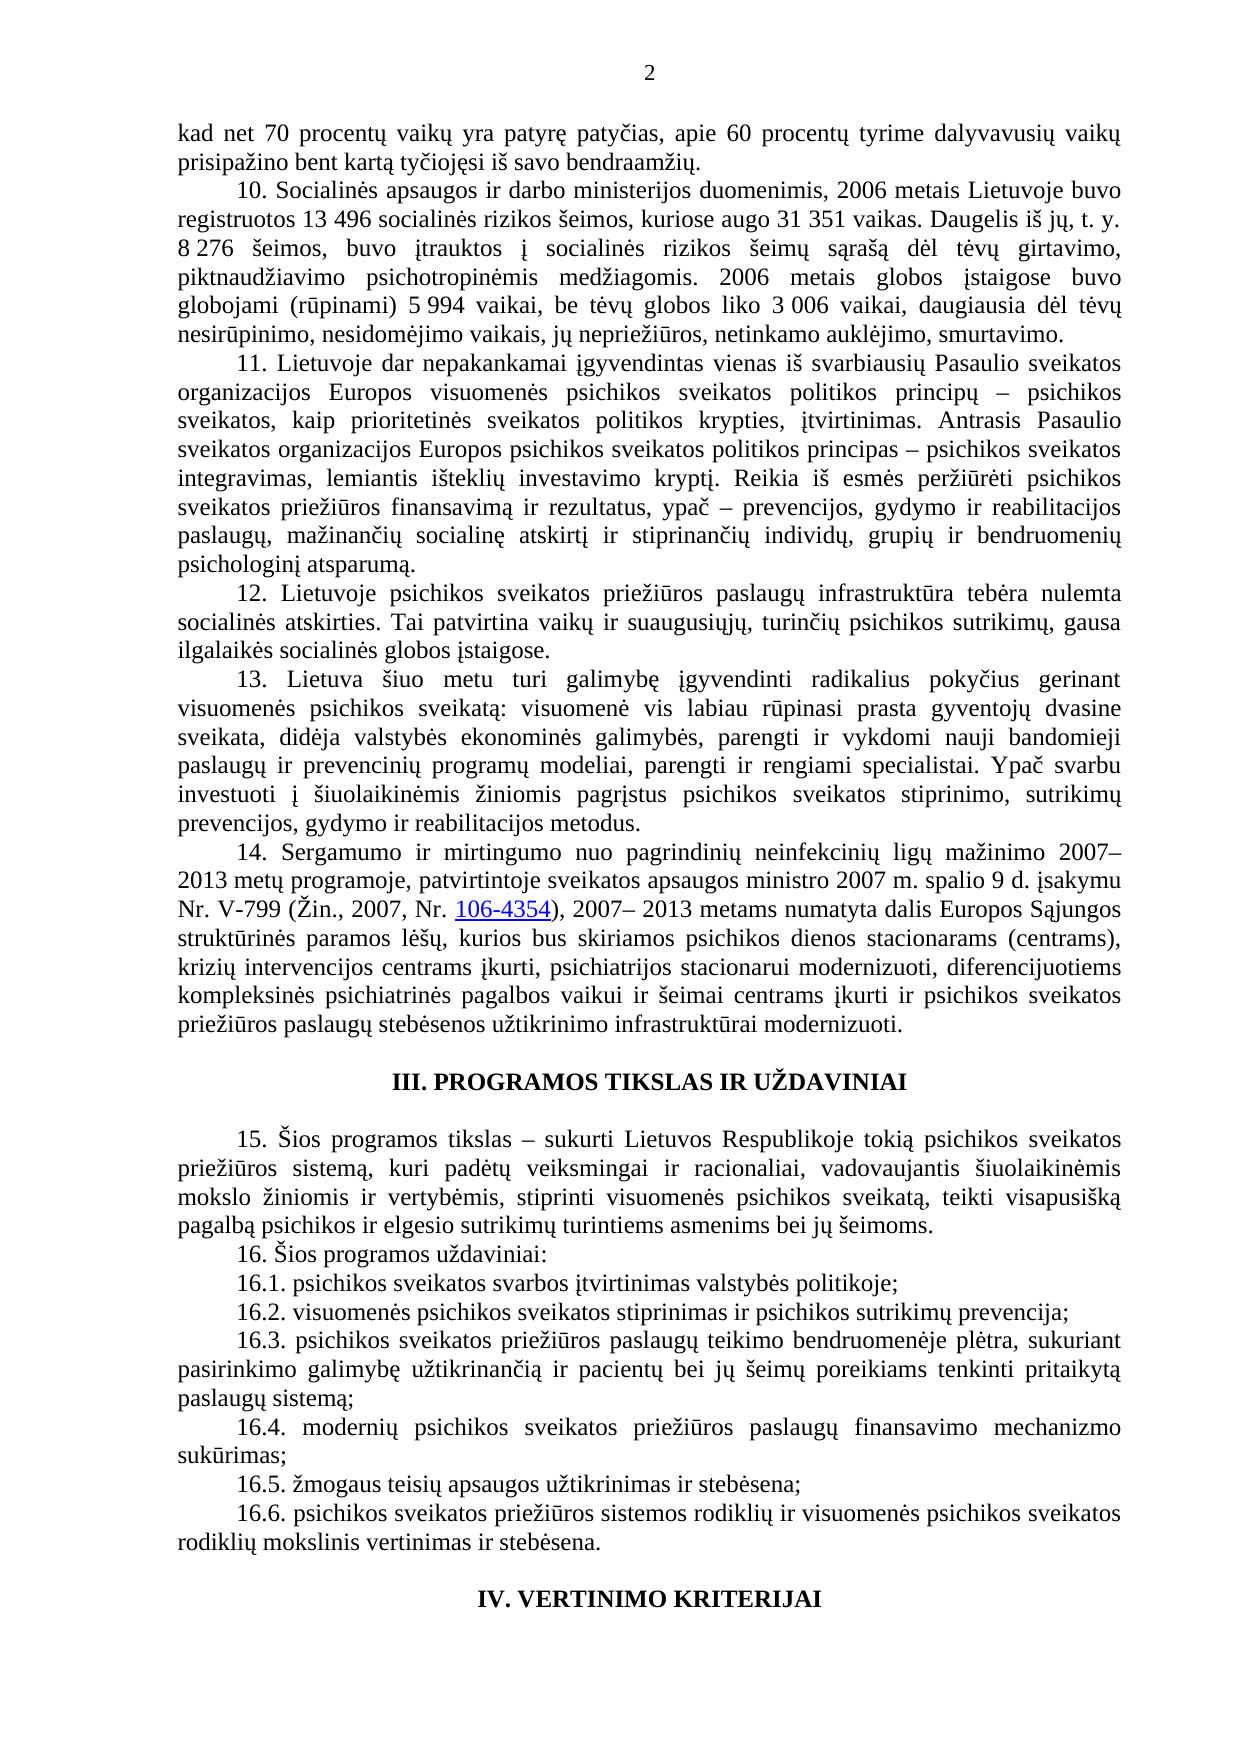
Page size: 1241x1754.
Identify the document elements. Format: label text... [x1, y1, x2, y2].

text kad net 70 procentų vaikų yra patyrę patyčias, apie 60 procentų tyrime dalyvavusių vaikų prisipažino bent kartą tyčiojęsi iš savo bendraamžių. [177, 118, 1122, 176]
text 16.1. psichikos sveikatos svarbos įtvirtinimas valstybės politikoje; [177, 1268, 1122, 1297]
text 16.4. modernių psichikos sveikatos priežiūros paslaugų finansavimo mechanizmo sukūrimas; [177, 1412, 1122, 1469]
text IV. VERTINIMO KRITERIJAI [177, 1584, 1122, 1613]
text 16. Šios programos uždaviniai: [177, 1239, 1122, 1268]
text 11. Lietuvoje dar nepakankamai įgyvendintas vienas iš svarbiausių Pasaulio sveikatos organizacijos Europos visuomenės psichikos sveikatos politikos principų – psichikos sveikatos, kaip prioritetinės sveikatos politikos krypties, įtvirtinimas. Antrasis Pasaulio sveikatos organizacijos Europos psichikos sveikatos politikos principas – psichikos sveikatos integravimas, lemiantis išteklių investavimo kryptį. Reikia iš esmės peržiūrėti psichikos sveikatos priežiūros finansavimą ir rezultatus, ypač – prevencijos, gydymo ir reabilitacijos paslaugų, mažinančių socialinę atskirtį ir stiprinančių individų, grupių ir bendruomenių psichologinį atsparumą. [177, 348, 1122, 578]
text 14. Sergamumo ir mirtingumo nuo pagrindinių neinfekcinių ligų mažinimo 2007– 2013 metų programoje, patvirtintoje sveikatos apsaugos ministro 2007 m. spalio 9 d. įsakymu Nr. V-799 (Žin., 2007, Nr. 106-4354), 2007– 2013 metams numatyta dalis Europos Sąjungos struktūrinės paramos lėšų, kurios bus skiriamos psichikos dienos stacionarams (centrams), krizių intervencijos centrams įkurti, psichiatrijos stacionarui modernizuoti, diferencijuotiems kompleksinės psichiatrinės pagalbos vaikui ir šeimai centrams įkurti ir psichikos sveikatos priežiūros paslaugų stebėsenos užtikrinimo infrastruktūrai modernizuoti. [177, 837, 1122, 1038]
text 16.6. psichikos sveikatos priežiūros sistemos rodiklių ir visuomenės psichikos sveikatos rodiklių mokslinis vertinimas ir stebėsena. [177, 1498, 1122, 1556]
text 12. Lietuvoje psichikos sveikatos priežiūros paslaugų infrastruktūra tebėra nulemta socialinės atskirties. Tai patvirtina vaikų ir suaugusiųjų, turinčių psichikos sutrikimų, gausa ilgalaikės socialinės globos įstaigose. [177, 578, 1122, 664]
text III. PROGRAMOS TIKSLAS IR UŽDAVINIAI [177, 1067, 1122, 1096]
text 15. Šios programos tikslas – sukurti Lietuvos Respublikoje tokią psichikos sveikatos priežiūros sistemą, kuri padėtų veiksmingai ir racionaliai, vadovaujantis šiuolaikinėmis mokslo žiniomis ir vertybėmis, stiprinti visuomenės psichikos sveikatą, teikti visapusišką pagalbą psichikos ir elgesio sutrikimų turintiems asmenims bei jų šeimoms. [177, 1124, 1122, 1239]
text 16.5. žmogaus teisių apsaugos užtikrinimas ir stebėsena; [177, 1469, 1122, 1498]
text 13. Lietuva šiuo metu turi galimybę įgyvendinti radikalius pokyčius gerinant visuomenės psichikos sveikatą: visuomenė vis labiau rūpinasi prasta gyventojų dvasine sveikata, didėja valstybės ekonominės galimybės, parengti ir vykdomi nauji bandomieji paslaugų ir prevencinių programų modeliai, parengti ir rengiami specialistai. Ypač svarbu investuoti į šiuolaikinėmis žiniomis pagrįstus psichikos sveikatos stiprinimo, sutrikimų prevencijos, gydymo ir reabilitacijos metodus. [177, 664, 1122, 837]
text 16.2. visuomenės psichikos sveikatos stiprinimas ir psichikos sutrikimų prevencija; [177, 1297, 1122, 1326]
text 10. Socialinės apsaugos ir darbo ministerijos duomenimis, 2006 metais Lietuvoje buvo registruotos 13 496 socialinės rizikos šeimos, kuriose augo 31 351 vaikas. Daugelis iš jų, t. y. 8 276 šeimos, buvo įtrauktos į socialinės rizikos šeimų sąrašą dėl tėvų girtavimo, piktnaudžiavimo psichotropinėmis medžiagomis. 2006 metais globos įstaigose buvo globojami (rūpinami) 5 994 vaikai, be tėvų globos liko 3 006 vaikai, daugiausia dėl tėvų nesirūpinimo, nesidomėjimo vaikais, jų nepriežiūros, netinkamo auklėjimo, smurtavimo. [177, 176, 1122, 348]
text 16.3. psichikos sveikatos priežiūros paslaugų teikimo bendruomenėje plėtra, sukuriant pasirinkimo galimybę užtikrinančią ir pacientų bei jų šeimų poreikiams tenkinti pritaikytą paslaugų sistemą; [177, 1326, 1122, 1412]
